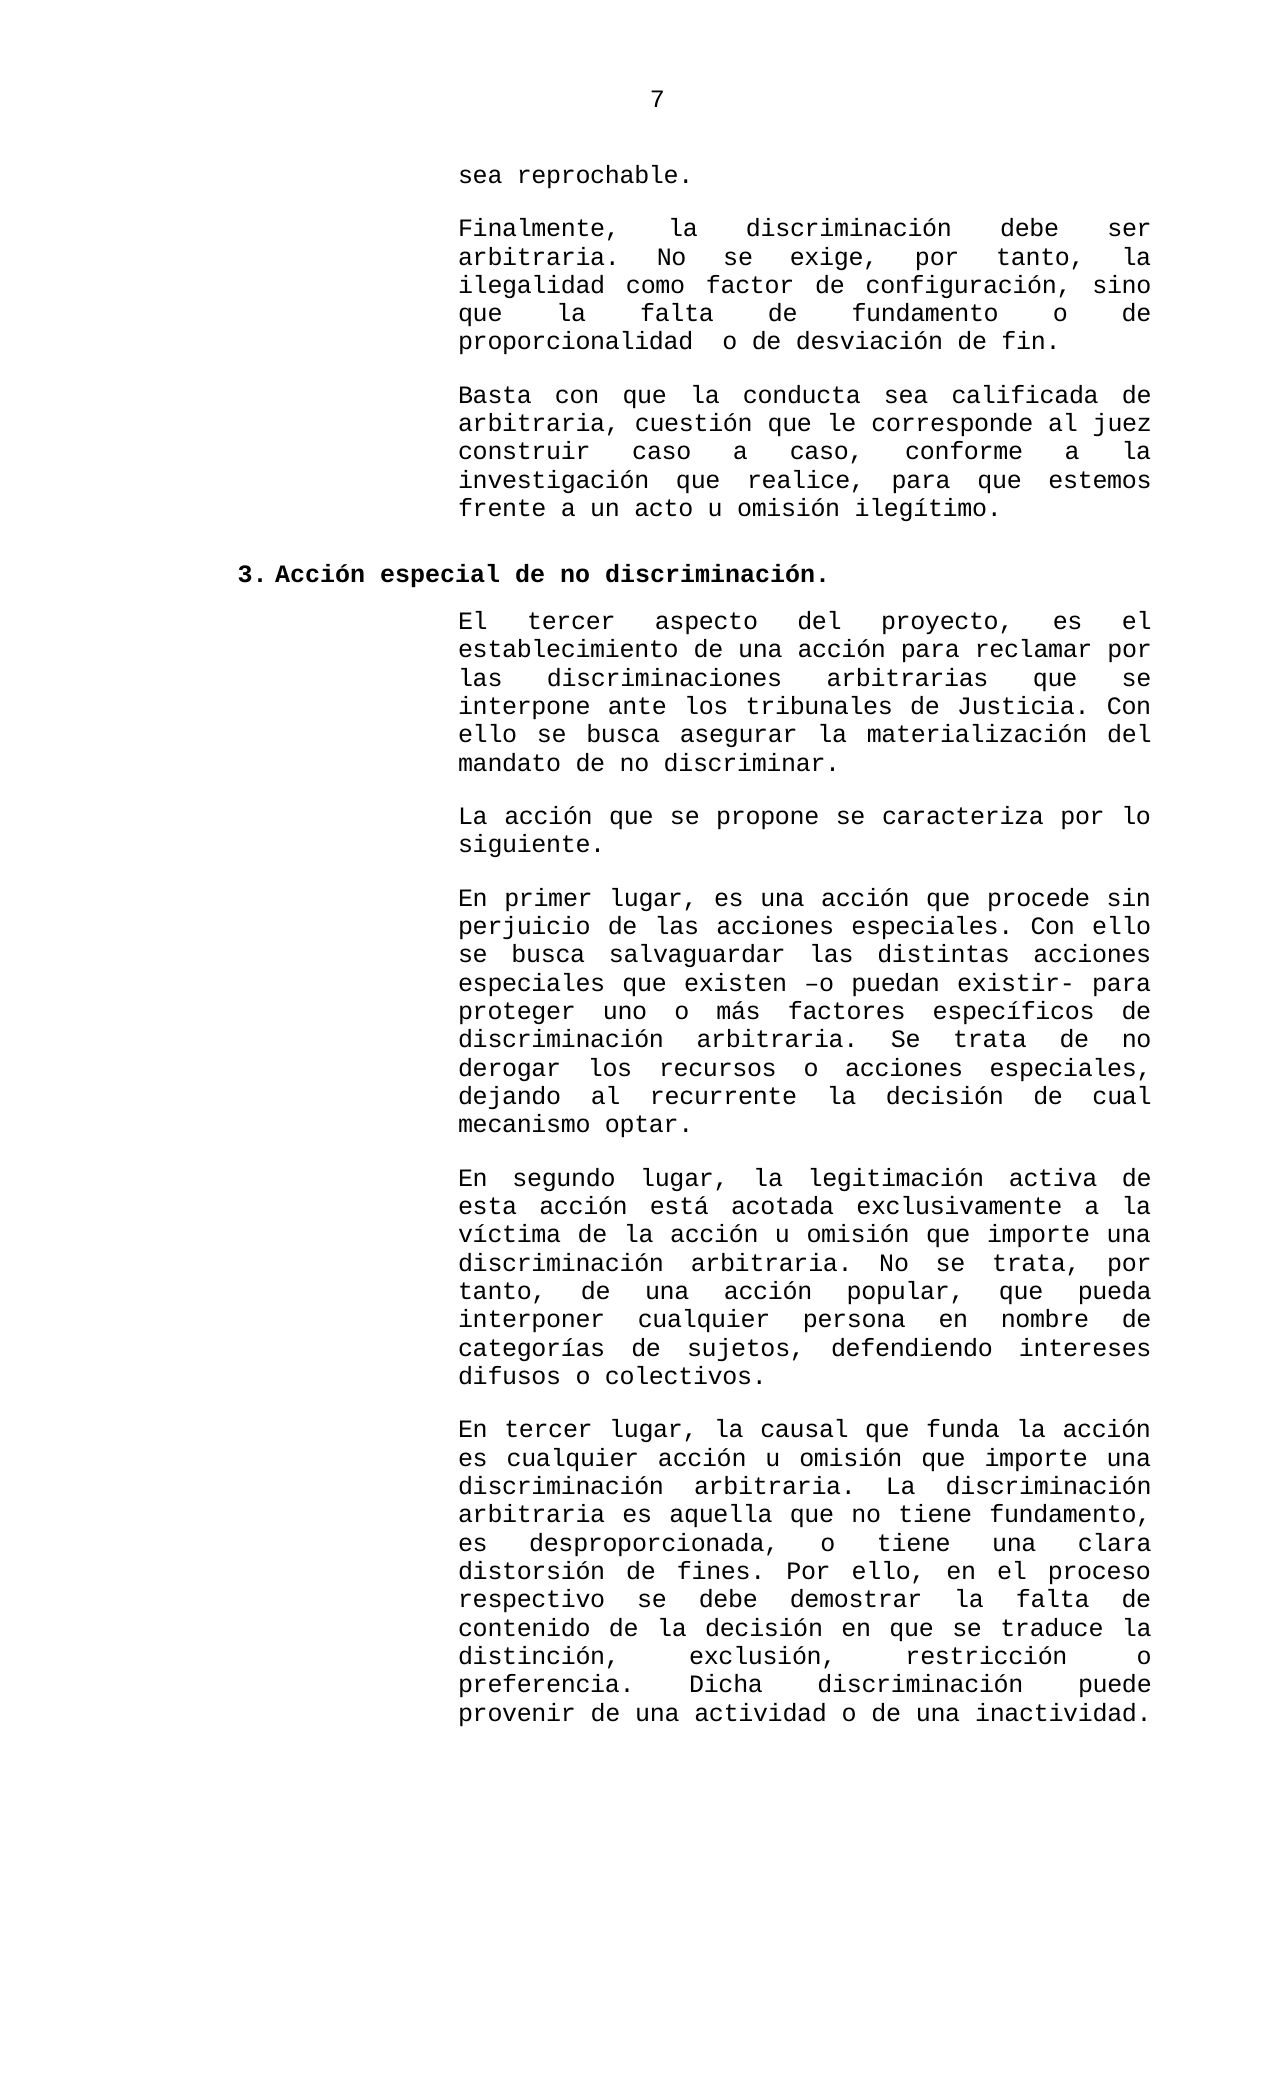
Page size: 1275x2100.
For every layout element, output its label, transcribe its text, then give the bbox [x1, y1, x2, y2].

list El tercer aspecto del proyecto, es el establecimiento de una acción para reclamar por las discriminaciones arbitrarias que se interpone ante los tribunales de Justicia. Con ello se busca asegurar la materialización del mandato de no discriminar. [458, 609, 1152, 779]
list En tercer lugar, la causal que funda la acción es cualquier acción u omisión que importe una discriminación arbitraria. La discriminación arbitraria es aquella que no tiene fundamento, es desproporcionada, o tiene una clara distorsión de fines. Por ello, en el proceso respectivo se debe demostrar la falta de contenido de la decisión en que se traduce la distinción, exclusión, restricción o preferencia. Dicha discriminación puede provenir de una actividad o de una inactividad. [458, 1417, 1152, 1729]
list La acción que se propone se caracteriza por lo siguiente. [458, 804, 1152, 860]
list En primer lugar, es una acción que procede sin perjuicio de las acciones especiales. Con ello se busca salvaguardar las distintas acciones especiales que existen –o puedan existir- para proteger uno o más factores específicos de discriminación arbitraria. Se trata de no derogar los recursos o acciones especiales, dejando al recurrente la decisión de cual mecanismo optar. [458, 885, 1152, 1140]
list Basta con que la conducta sea calificada de arbitraria, cuestión que le corresponde al juez construir caso a caso, conforme a la investigación que realice, para que estemos frente a un acto u omisión ilegítimo. [458, 382, 1152, 524]
list Finalmente, la discriminación debe ser arbitraria. No se exige, por tanto, la ilegalidad como factor de configuración, sino que la falta de fundamento o de proporcionalidad o de desviación de fin. [458, 216, 1152, 357]
list En segundo lugar, la legitimación activa de esta acción está acotada exclusivamente a la víctima de la acción u omisión que importe una discriminación arbitraria. No se trata, por tanto, de una acción popular, que pueda interponer cualquier persona en nombre de categorías de sujetos, defendiendo intereses difusos o colectivos. [458, 1165, 1152, 1392]
list sea reprochable. [458, 162, 1152, 191]
subtitle Acción especial de no discriminación. [237, 562, 1152, 590]
